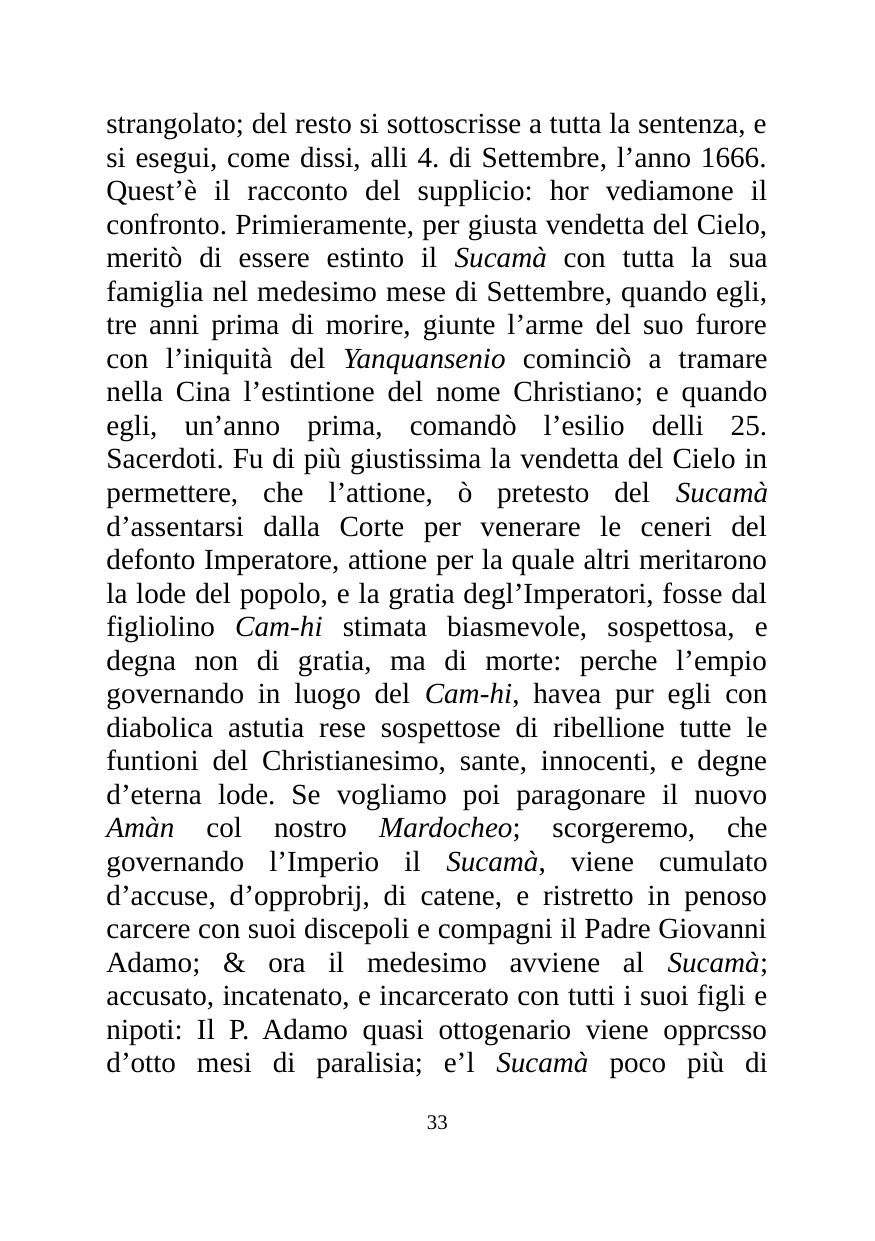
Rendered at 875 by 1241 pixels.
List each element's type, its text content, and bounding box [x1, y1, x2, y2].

text strangolato; del resto si sottoscrisse a tutta la sentenza, e si esegui, come dissi, alli 4. di Settembre, l’anno 1666. Quest’è il racconto del supplicio: hor vediamone il confronto. Primieramente, per giusta vendetta del Cielo, meritò di essere estinto il Sucamà con tutta la sua famiglia nel medesimo mese di Settembre, quando egli, tre anni prima di morire, giunte l’arme del suo furore con l’iniquità del Yanquansenio cominciò a tramare nella Cina l’estintione del nome Christiano; e quando egli, un’anno prima, comandò l’esilio delli 25. Sacerdoti. Fu di più giustissima la vendetta del Cielo in permettere, che l’attione, ò pretesto del Sucamà d’assentarsi dalla Corte per venerare le ceneri del defonto Imperatore, attione per la quale altri meritarono la lode del popolo, e la gratia degl’Imperatori, fosse dal figliolino Cam-hi stimata biasmevole, sospettosa, e degna non di gratia, ma di morte: perche l’empio governando in luogo del Cam-hi, havea pur egli con diabolica astutia rese sospettose di ribellione tutte le funtioni del Christianesimo, sante, innocenti, e degne d’eterna lode. Se vogliamo poi paragonare il nuovo Amàn col nostro Mardocheo; scorgeremo, che governando l’Imperio il Sucamà, viene cumulato d’accuse, d’opprobrij, di catene, e ristretto in penoso carcere con suoi discepoli e compagni il Padre Giovanni Adamo; & ora il medesimo avviene al Sucamà; accusato, incatenato, e incarcerato con tutti i suoi figli e nipoti: Il P. Adamo quasi ottogenario viene opprcsso d’otto mesi di paralisia; e’l Sucamà poco più di [106, 106, 768, 1079]
